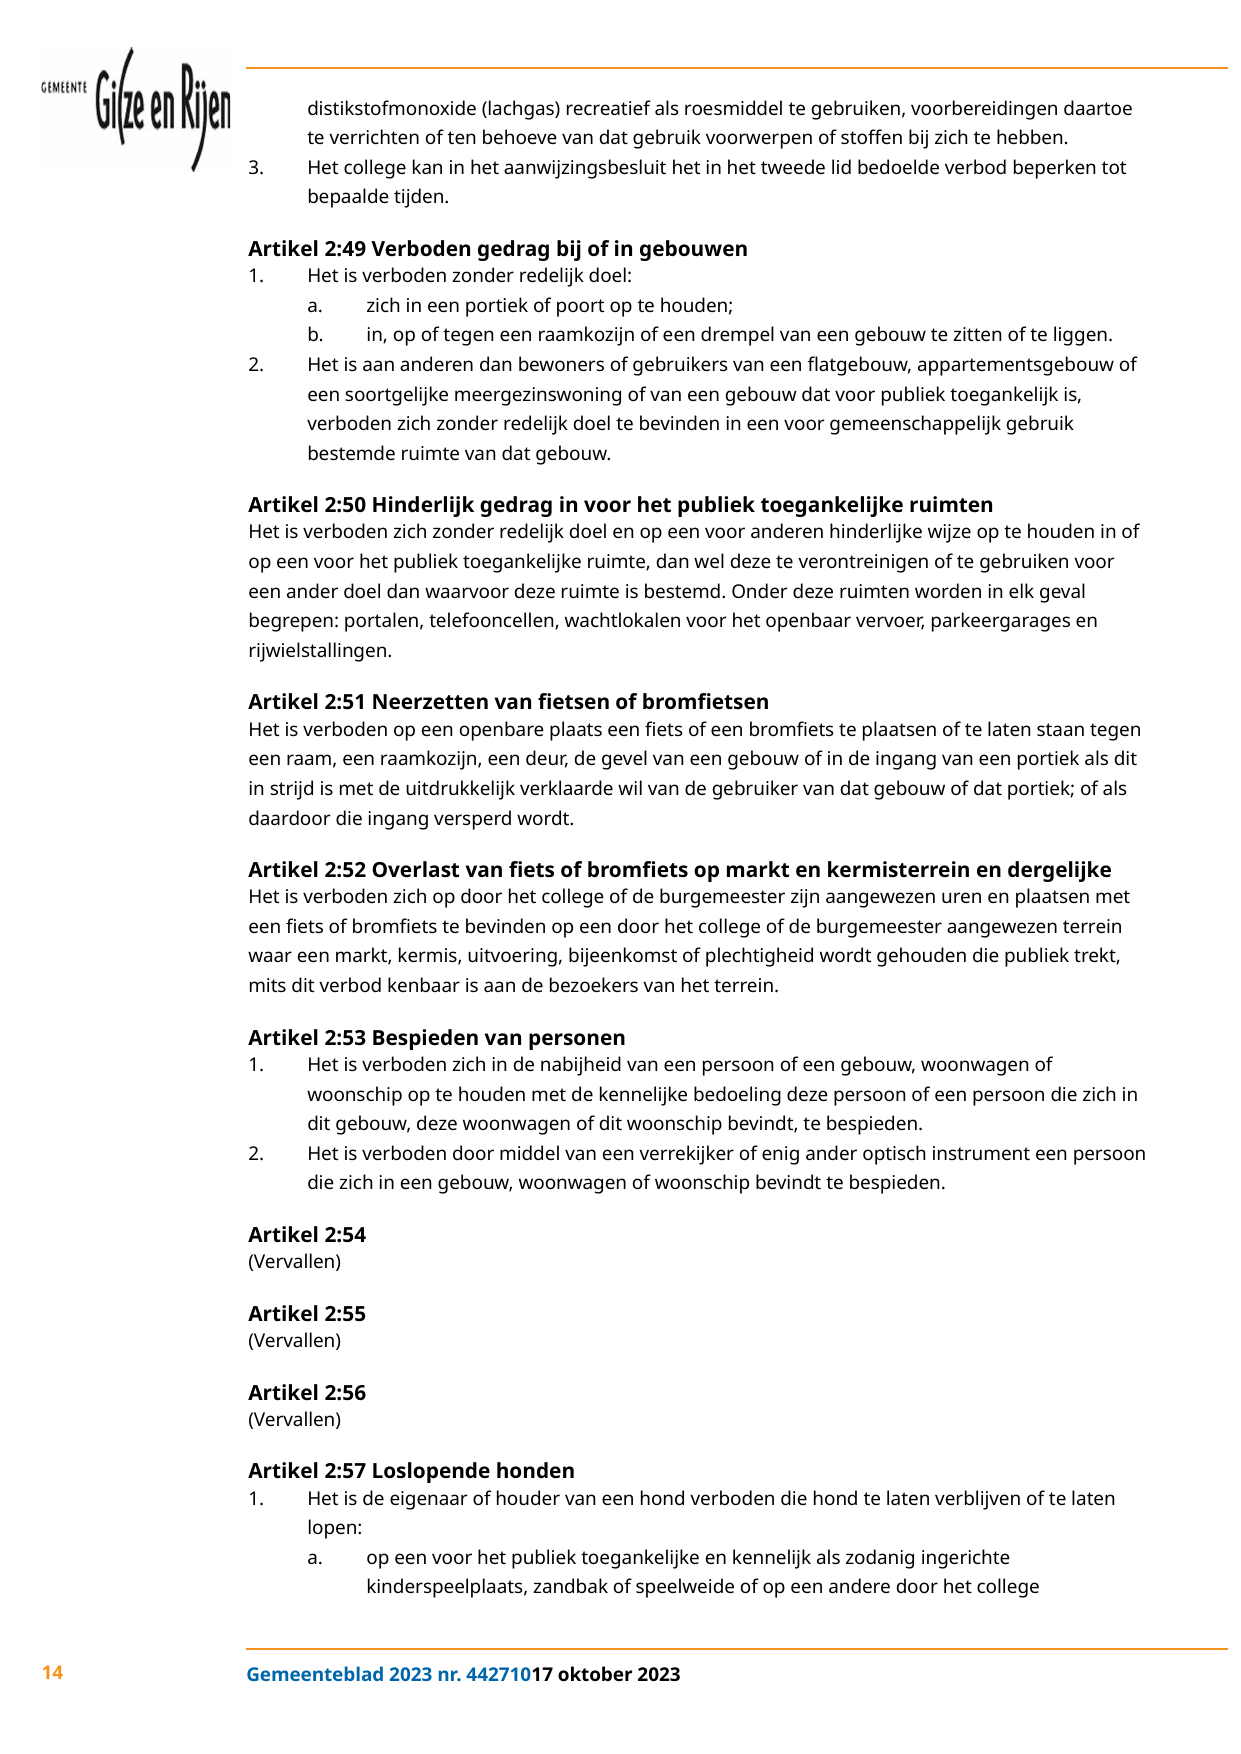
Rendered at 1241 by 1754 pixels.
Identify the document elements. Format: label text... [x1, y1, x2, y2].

text Het is verboden zich zonder redelijk doel en op een voor anderen hinderlijke wijze op te houden in of op een voor het publiek toegankelijke ruimte, dan wel deze te verontreinigen of te gebruiken voor een ander doel dan waarvoor deze ruimte is bestemd. Onder deze ruimten worden in elk geval begrepen: portalen, telefooncellen, wachtlokalen voor het openbaar vervoer, parkeergarages en rijwielstallingen. [248, 519, 1152, 663]
text Het is verboden zich op door het college of de burgemeester zijn aangewezen uren en plaatsen met een fiets of bromfiets te bevinden op een door het college of de burgemeester aangewezen terrein waar een markt, kermis, uitvoering, bijeenkomst of plechtigheid wordt gehouden die publiek trekt, mits dit verbod kenbaar is aan de bezoekers van het terrein. [248, 883, 1152, 998]
text Artikel 2:49 Verboden gedrag bij of in gebouwen [248, 234, 1152, 262]
text Artikel 2:51 Neerzetten van fietsen of bromfietsen [248, 687, 1152, 716]
text Artikel 2:56 [248, 1378, 1152, 1406]
text Artikel 2:57 Loslopende honden [248, 1456, 1152, 1485]
list Het is verboden zonder redelijk doel: [248, 262, 1152, 288]
text Artikel 2:52 Overlast van fiets of bromfiets op markt en kermisterrein en dergelijke [248, 855, 1152, 883]
list distikstofmonoxide (lachgas) recreatief als roesmiddel te gebruiken, voorbereidingen daartoe te verrichten of ten behoeve van dat gebruik voorwerpen of stoffen bij zich te hebben. [248, 95, 1152, 150]
text Artikel 2:55 [248, 1299, 1152, 1327]
text (Vervallen) [248, 1406, 1152, 1432]
picture [41, 47, 231, 172]
list Het is verboden door middel van een verrekijker of enig ander optisch instrument een persoon die zich in een gebouw, woonwagen of woonschip bevindt te bespieden. [248, 1140, 1152, 1195]
list op een voor het publiek toegankelijke en kennelijk als zodanig ingerichte kinderspeelplaats, zandbak of speelweide of op een andere door het college [307, 1544, 1152, 1599]
text Het is verboden op een openbare plaats een fiets of een bromfiets te plaatsen of te laten staan tegen een raam, een raamkozijn, een deur, de gevel van een gebouw of in de ingang van een portiek als dit in strijd is met de uitdrukkelijk verklaarde wil van de gebruiker van dat gebouw of dat portiek; of als daardoor die ingang versperd wordt. [248, 716, 1152, 830]
list Het college kan in het aanwijzingsbesluit het in het tweede lid bedoelde verbod beperken tot bepaalde tijden. [248, 154, 1152, 209]
text (Vervallen) [248, 1327, 1152, 1353]
list in, op of tegen een raamkozijn of een drempel van een gebouw te zitten of te liggen. [307, 322, 1152, 347]
text Artikel 2:54 [248, 1220, 1152, 1248]
text (Vervallen) [248, 1248, 1152, 1274]
list Het is de eigenaar of houder van een hond verboden die hond te laten verblijven of te laten lopen: [248, 1485, 1152, 1540]
list Het is aan anderen dan bewoners of gebruikers van een flatgebouw, appartementsgebouw of een soortgelijke meergezinswoning of van een gebouw dat voor publiek toegankelijk is, verboden zich zonder redelijk doel te bevinden in een voor gemeenschappelijk gebruik bestemde ruimte van dat gebouw. [248, 351, 1152, 466]
text Artikel 2:50 Hinderlijk gedrag in voor het publiek toegankelijke ruimten [248, 490, 1152, 519]
list Het is verboden zich in de nabijheid van een persoon of een gebouw, woonwagen of woonschip op te houden met de kennelijke bedoeling deze persoon of een persoon die zich in dit gebouw, deze woonwagen of dit woonschip bevindt, te bespieden. [248, 1051, 1152, 1136]
text Artikel 2:53 Bespieden van personen [248, 1023, 1152, 1051]
list zich in een portiek of poort op te houden; [307, 292, 1152, 318]
